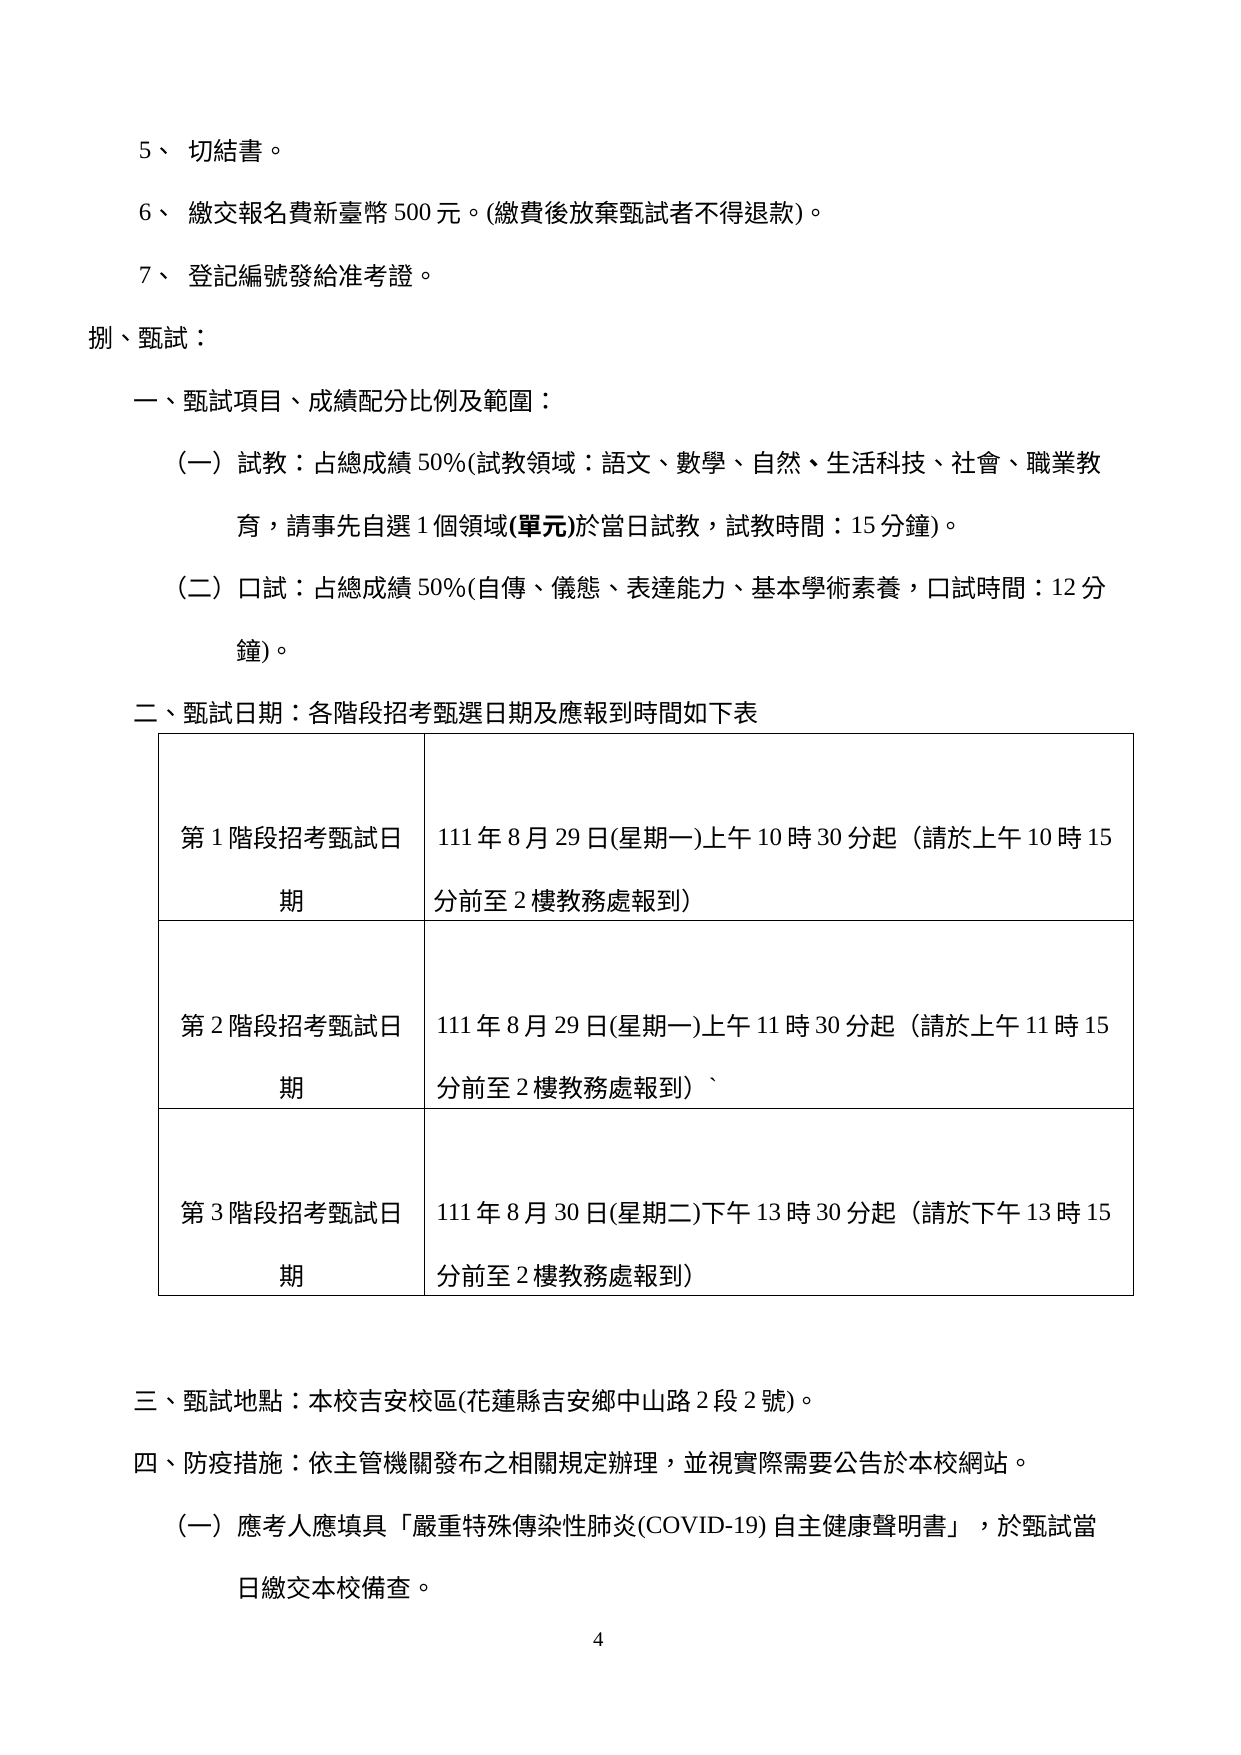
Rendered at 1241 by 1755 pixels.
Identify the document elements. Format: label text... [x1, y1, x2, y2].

text 四、防疫措施：依主管機關發布之相關規定辦理，並視實際需要公告於本校網站。 [133, 1420, 1107, 1483]
table_cell 第3階段招考甄試日期 [159, 1109, 424, 1295]
text （一）應考人應填具「嚴重特殊傳染性肺炎(COVID-19) 自主健康聲明書」，於甄試當日繳交本校備查。 [162, 1483, 1107, 1608]
text 三、甄試地點：本校吉安校區(花蓮縣吉安鄉中山路2段2號)。 [89, 1358, 1107, 1420]
text （二）口試：占總成績50％(自傳、儀態、表達能力、基本學術素養，口試時間：12分鐘)。 [162, 545, 1107, 670]
list 登記編號發給准考證。 [139, 233, 1107, 295]
table_header 111年8月29日(星期一)上午10時30分起（請於上午10時15分前至2樓教務處報到） [425, 734, 1133, 920]
table_header 第1階段招考甄試日期 [159, 734, 424, 920]
text （一）試教：占總成績50％(試教領域：語文、數學、自然、生活科技、社會、職業教育，請事先自選1個領域(單元)於當日試教，試教時間：15分鐘)。 [162, 420, 1107, 545]
list 切結書。 [139, 108, 1107, 170]
table_cell 111年8月30日(星期二)下午13時30分起（請於下午13時15分前至2樓教務處報到） [425, 1109, 1133, 1295]
table_cell 111年8月29日(星期一)上午11時30分起（請於上午11時15分前至2樓教務處報到）` [425, 921, 1133, 1108]
text 二、甄試日期：各階段招考甄選日期及應報到時間如下表 [89, 670, 1107, 733]
text 捌、甄試： [89, 295, 1107, 358]
list 繳交報名費新臺幣500元。(繳費後放棄甄試者不得退款)。 [139, 170, 1107, 233]
text 一、甄試項目、成績配分比例及範圍： [89, 358, 1107, 420]
table_cell 第2階段招考甄試日期 [159, 921, 424, 1108]
